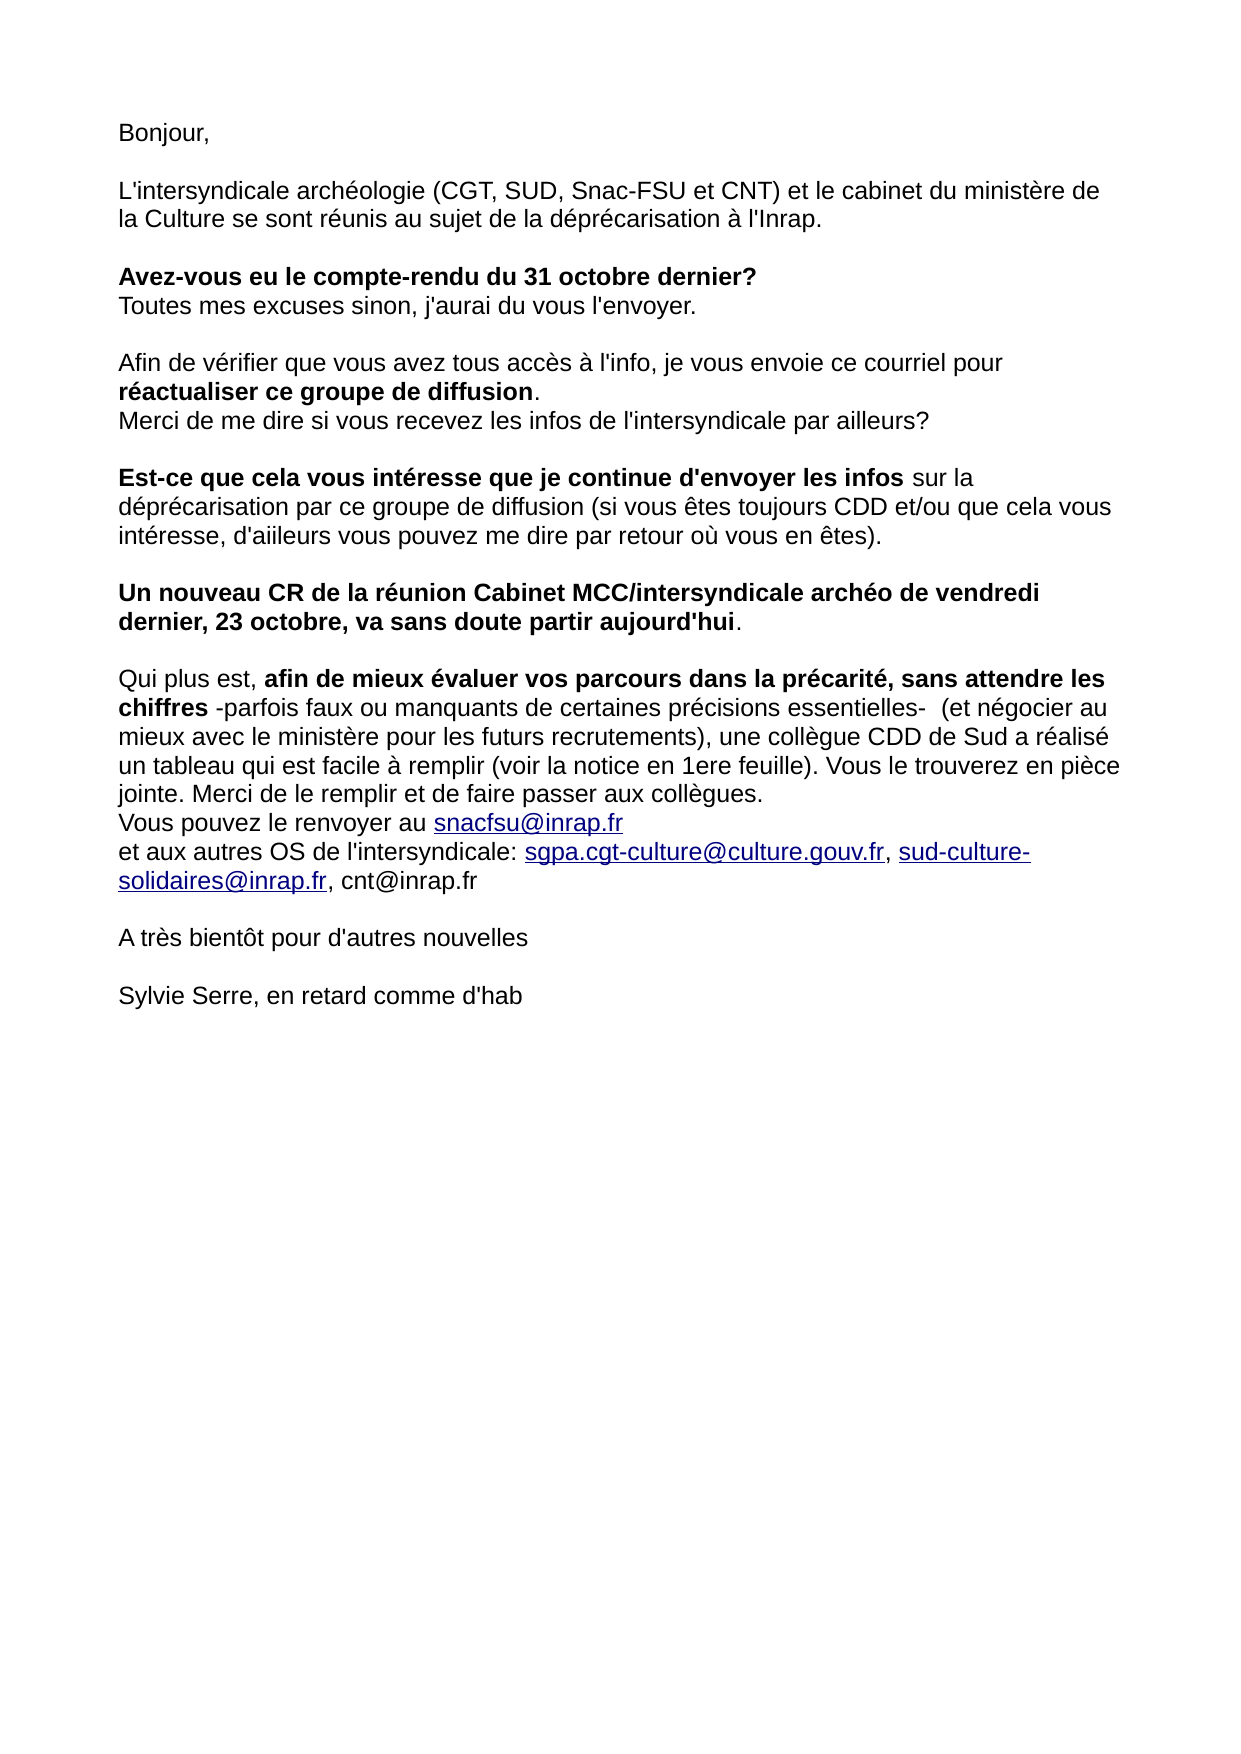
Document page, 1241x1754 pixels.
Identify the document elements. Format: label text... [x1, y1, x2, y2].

text L'intersyndicale archéologie (CGT, SUD, Snac-FSU et CNT) et le cabinet du ministère de la Culture se sont réunis au sujet de la déprécarisation à l'Inrap. [118, 176, 1122, 233]
text Un nouveau CR de la réunion Cabinet MCC/intersyndicale archéo de vendredi dernier, 23 octobre, va sans doute partir aujourd'hui. [118, 578, 1122, 636]
text Qui plus est, afin de mieux évaluer vos parcours dans la précarité, sans attendre les chiffres -parfois faux ou manquants de certaines précisions essentielles- (et négocier au mieux avec le ministère pour les futurs recrutements), une collègue CDD de Sud a réalisé un tableau qui est facile à remplir (voir la notice en 1ere feuille). Vous le trouverez en pièce jointe. Merci de le remplir et de faire passer aux collègues. [118, 664, 1122, 808]
text Vous pouvez le renvoyer au snacfsu@inrap.fr [118, 808, 1122, 837]
text Avez-vous eu le compte-rendu du 31 octobre dernier? [118, 262, 1122, 291]
text et aux autres OS de l'intersyndicale: sgpa.cgt-culture@culture.gouv.fr, sud-culture-solidaires@inrap.fr, cnt@inrap.fr [118, 837, 1122, 894]
text Afin de vérifier que vous avez tous accès à l'info, je vous envoie ce courriel pour réactualiser ce groupe de diffusion. [118, 348, 1122, 406]
text Toutes mes excuses sinon, j'aurai du vous l'envoyer. [118, 291, 1122, 319]
text Merci de me dire si vous recevez les infos de l'intersyndicale par ailleurs? [118, 406, 1122, 434]
text Bonjour, [118, 118, 1122, 147]
text A très bientôt pour d'autres nouvelles [118, 923, 1122, 952]
text Sylvie Serre, en retard comme d'hab [118, 981, 1122, 1009]
text Est-ce que cela vous intéresse que je continue d'envoyer les infos sur la déprécarisation par ce groupe de diffusion (si vous êtes toujours CDD et/ou que cela vous intéresse, d'aiileurs vous pouvez me dire par retour où vous en êtes). [118, 463, 1122, 549]
